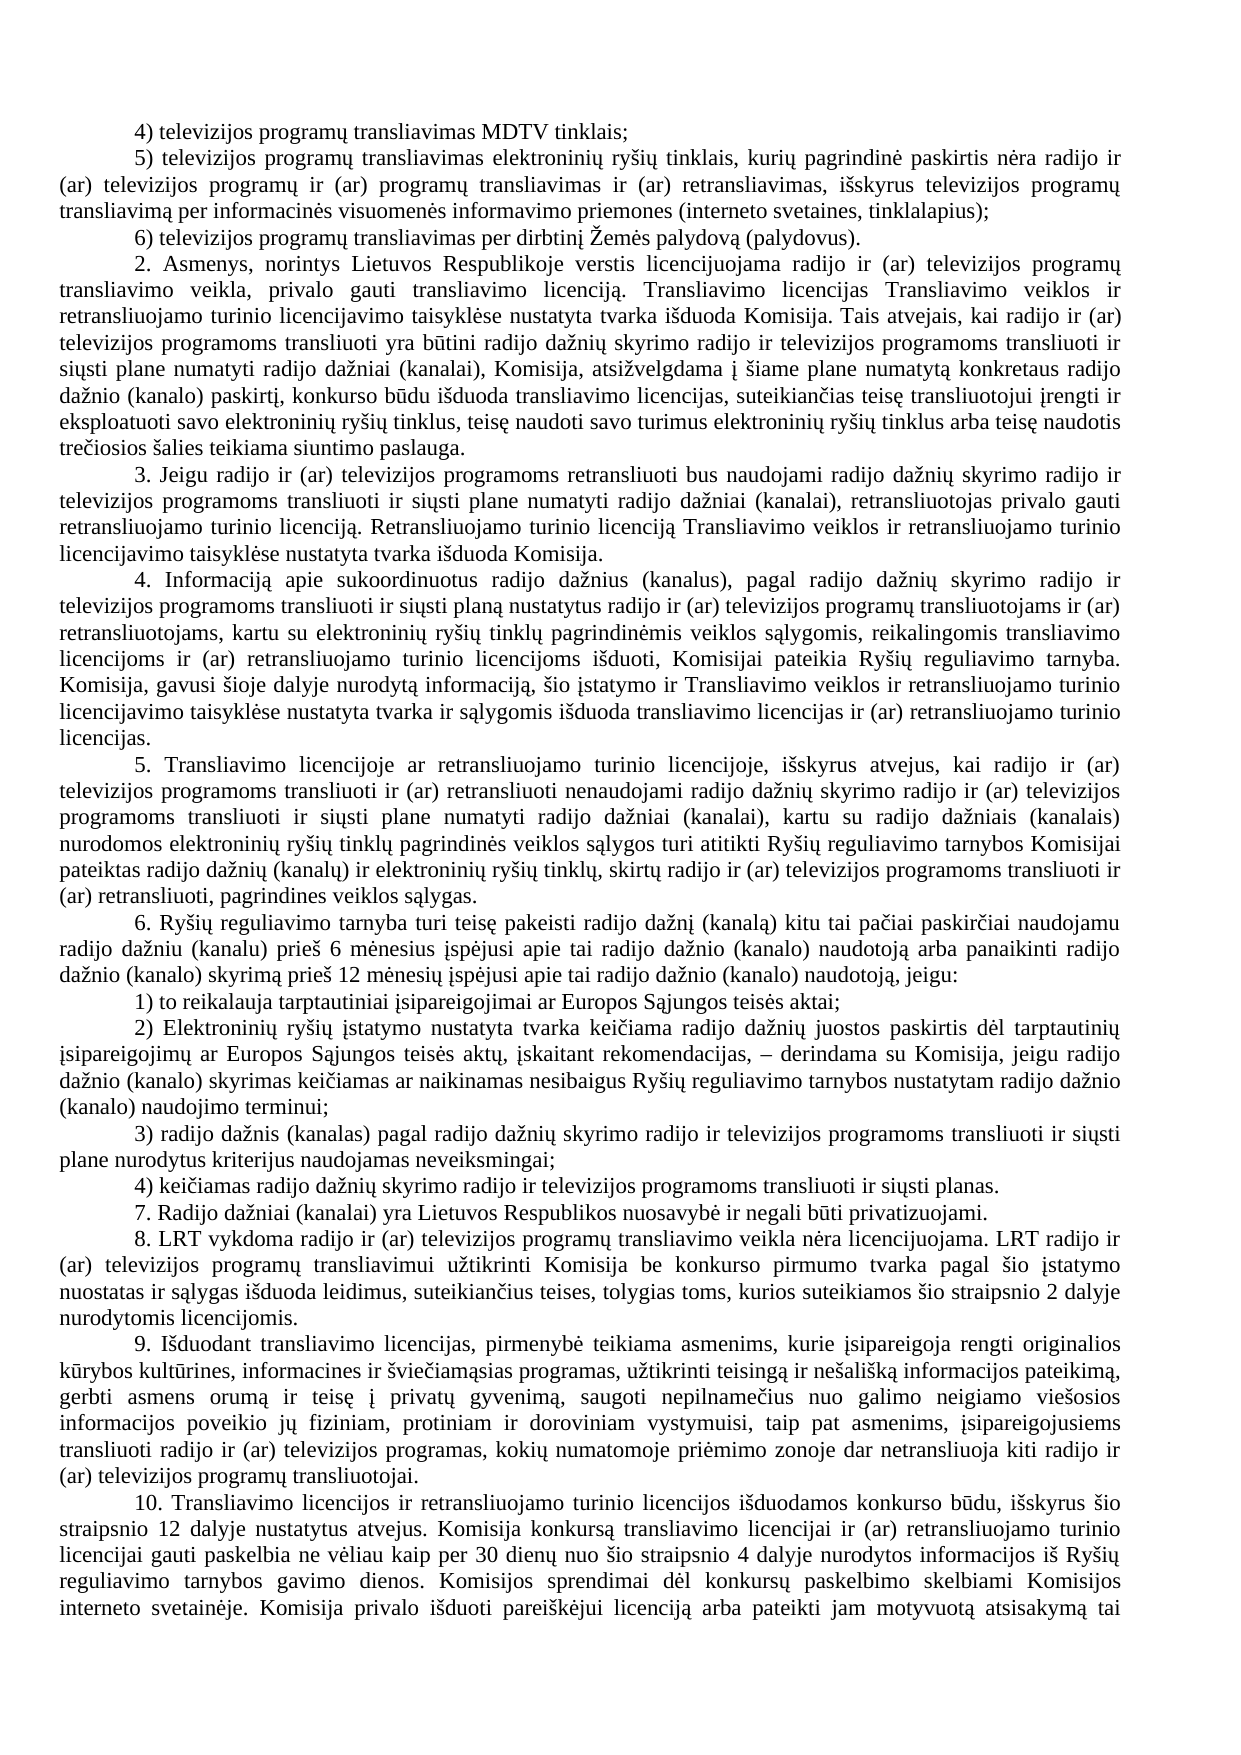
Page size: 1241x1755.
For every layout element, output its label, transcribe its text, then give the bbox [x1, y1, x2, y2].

text 6. Ryšių reguliavimo tarnyba turi teisę pakeisti radijo dažnį (kanalą) kitu tai pačiai paskirčiai naudojamu radijo dažniu (kanalu) prieš 6 mėnesius įspėjusi apie tai radijo dažnio (kanalo) naudotoją arba panaikinti radijo dažnio (kanalo) skyrimą prieš 12 mėnesių įspėjusi apie tai radijo dažnio (kanalo) naudotoją, jeigu: [59, 909, 1122, 988]
text 5) televizijos programų transliavimas elektroninių ryšių tinklais, kurių pagrindinė paskirtis nėra radijo ir (ar) televizijos programų ir (ar) programų transliavimas ir (ar) retransliavimas, išskyrus televizijos programų transliavimą per informacinės visuomenės informavimo priemones (interneto svetaines, tinklalapius); [59, 144, 1122, 223]
text 5. Transliavimo licencijoje ar retransliuojamo turinio licencijoje, išskyrus atvejus, kai radijo ir (ar) televizijos programoms transliuoti ir (ar) retransliuoti nenaudojami radijo dažnių skyrimo radijo ir (ar) televizijos programoms transliuoti ir siųsti plane numatyti radijo dažniai (kanalai), kartu su radijo dažniais (kanalais) nurodomos elektroninių ryšių tinklų pagrindinės veiklos sąlygos turi atitikti Ryšių reguliavimo tarnybos Komisijai pateiktas radijo dažnių (kanalų) ir elektroninių ryšių tinklų, skirtų radijo ir (ar) televizijos programoms transliuoti ir (ar) retransliuoti, pagrindines veiklos sąlygas. [59, 751, 1122, 909]
text 3. Jeigu radijo ir (ar) televizijos programoms retransliuoti bus naudojami radijo dažnių skyrimo radijo ir televizijos programoms transliuoti ir siųsti plane numatyti radijo dažniai (kanalai), retransliuotojas privalo gauti retransliuojamo turinio licenciją. Retransliuojamo turinio licenciją Transliavimo veiklos ir retransliuojamo turinio licencijavimo taisyklėse nustatyta tvarka išduoda Komisija. [59, 461, 1122, 566]
text 4) televizijos programų transliavimas MDTV tinklais; [59, 118, 1122, 144]
text 3) radijo dažnis (kanalas) pagal radijo dažnių skyrimo radijo ir televizijos programoms transliuoti ir siųsti plane nurodytus kriterijus naudojamas neveiksmingai; [59, 1119, 1122, 1172]
text 10. Transliavimo licencijos ir retransliuojamo turinio licencijos išduodamos konkurso būdu, išskyrus šio straipsnio 12 dalyje nustatytus atvejus. Komisija konkursą transliavimo licencijai ir (ar) retransliuojamo turinio licencijai gauti paskelbia ne vėliau kaip per 30 dienų nuo šio straipsnio 4 dalyje nurodytos informacijos iš Ryšių reguliavimo tarnybos gavimo dienos. Komisijos sprendimai dėl konkursų paskelbimo skelbiami Komisijos interneto svetainėje. Komisija privalo išduoti pareiškėjui licenciją arba pateikti jam motyvuotą atsisakymą tai [59, 1488, 1122, 1620]
text 4) keičiamas radijo dažnių skyrimo radijo ir televizijos programoms transliuoti ir siųsti planas. [59, 1172, 1122, 1199]
text 2. Asmenys, norintys Lietuvos Respublikoje verstis licencijuojama radijo ir (ar) televizijos programų transliavimo veikla, privalo gauti transliavimo licenciją. Transliavimo licencijas Transliavimo veiklos ir retransliuojamo turinio licencijavimo taisyklėse nustatyta tvarka išduoda Komisija. Tais atvejais, kai radijo ir (ar) televizijos programoms transliuoti yra būtini radijo dažnių skyrimo radijo ir televizijos programoms transliuoti ir siųsti plane numatyti radijo dažniai (kanalai), Komisija, atsižvelgdama į šiame plane numatytą konkretaus radijo dažnio (kanalo) paskirtį, konkurso būdu išduoda transliavimo licencijas, suteikiančias teisę transliuotojui įrengti ir eksploatuoti savo elektroninių ryšių tinklus, teisę naudoti savo turimus elektroninių ryšių tinklus arba teisę naudotis trečiosios šalies teikiama siuntimo paslauga. [59, 250, 1122, 461]
text 2) Elektroninių ryšių įstatymo nustatyta tvarka keičiama radijo dažnių juostos paskirtis dėl tarptautinių įsipareigojimų ar Europos Sąjungos teisės aktų, įskaitant rekomendacijas, – derindama su Komisija, jeigu radijo dažnio (kanalo) skyrimas keičiamas ar naikinamas nesibaigus Ryšių reguliavimo tarnybos nustatytam radijo dažnio (kanalo) naudojimo terminui; [59, 1014, 1122, 1119]
text 1) to reikalauja tarptautiniai įsipareigojimai ar Europos Sąjungos teisės aktai; [59, 988, 1122, 1014]
text 6) televizijos programų transliavimas per dirbtinį Žemės palydovą (palydovus). [59, 223, 1122, 250]
text 9. Išduodant transliavimo licencijas, pirmenybė teikiama asmenims, kurie įsipareigoja rengti originalios kūrybos kultūrines, informacines ir šviečiamąsias programas, užtikrinti teisingą ir nešališką informacijos pateikimą, gerbti asmens orumą ir teisę į privatų gyvenimą, saugoti nepilnamečius nuo galimo neigiamo viešosios informacijos poveikio jų fiziniam, protiniam ir doroviniam vystymuisi, taip pat asmenims, įsipareigojusiems transliuoti radijo ir (ar) televizijos programas, kokių numatomoje priėmimo zonoje dar netransliuoja kiti radijo ir (ar) televizijos programų transliuotojai. [59, 1330, 1122, 1488]
text 8. LRT vykdoma radijo ir (ar) televizijos programų transliavimo veikla nėra licencijuojama. LRT radijo ir (ar) televizijos programų transliavimui užtikrinti Komisija be konkurso pirmumo tvarka pagal šio įstatymo nuostatas ir sąlygas išduoda leidimus, suteikiančius teises, tolygias toms, kurios suteikiamos šio straipsnio 2 dalyje nurodytomis licencijomis. [59, 1225, 1122, 1330]
text 4. Informaciją apie sukoordinuotus radijo dažnius (kanalus), pagal radijo dažnių skyrimo radijo ir televizijos programoms transliuoti ir siųsti planą nustatytus radijo ir (ar) televizijos programų transliuotojams ir (ar) retransliuotojams, kartu su elektroninių ryšių tinklų pagrindinėmis veiklos sąlygomis, reikalingomis transliavimo licencijoms ir (ar) retransliuojamo turinio licencijoms išduoti, Komisijai pateikia Ryšių reguliavimo tarnyba. Komisija, gavusi šioje dalyje nurodytą informaciją, šio įstatymo ir Transliavimo veiklos ir retransliuojamo turinio licencijavimo taisyklėse nustatyta tvarka ir sąlygomis išduoda transliavimo licencijas ir (ar) retransliuojamo turinio licencijas. [59, 566, 1122, 751]
text 7. Radijo dažniai (kanalai) yra Lietuvos Respublikos nuosavybė ir negali būti privatizuojami. [59, 1199, 1122, 1225]
